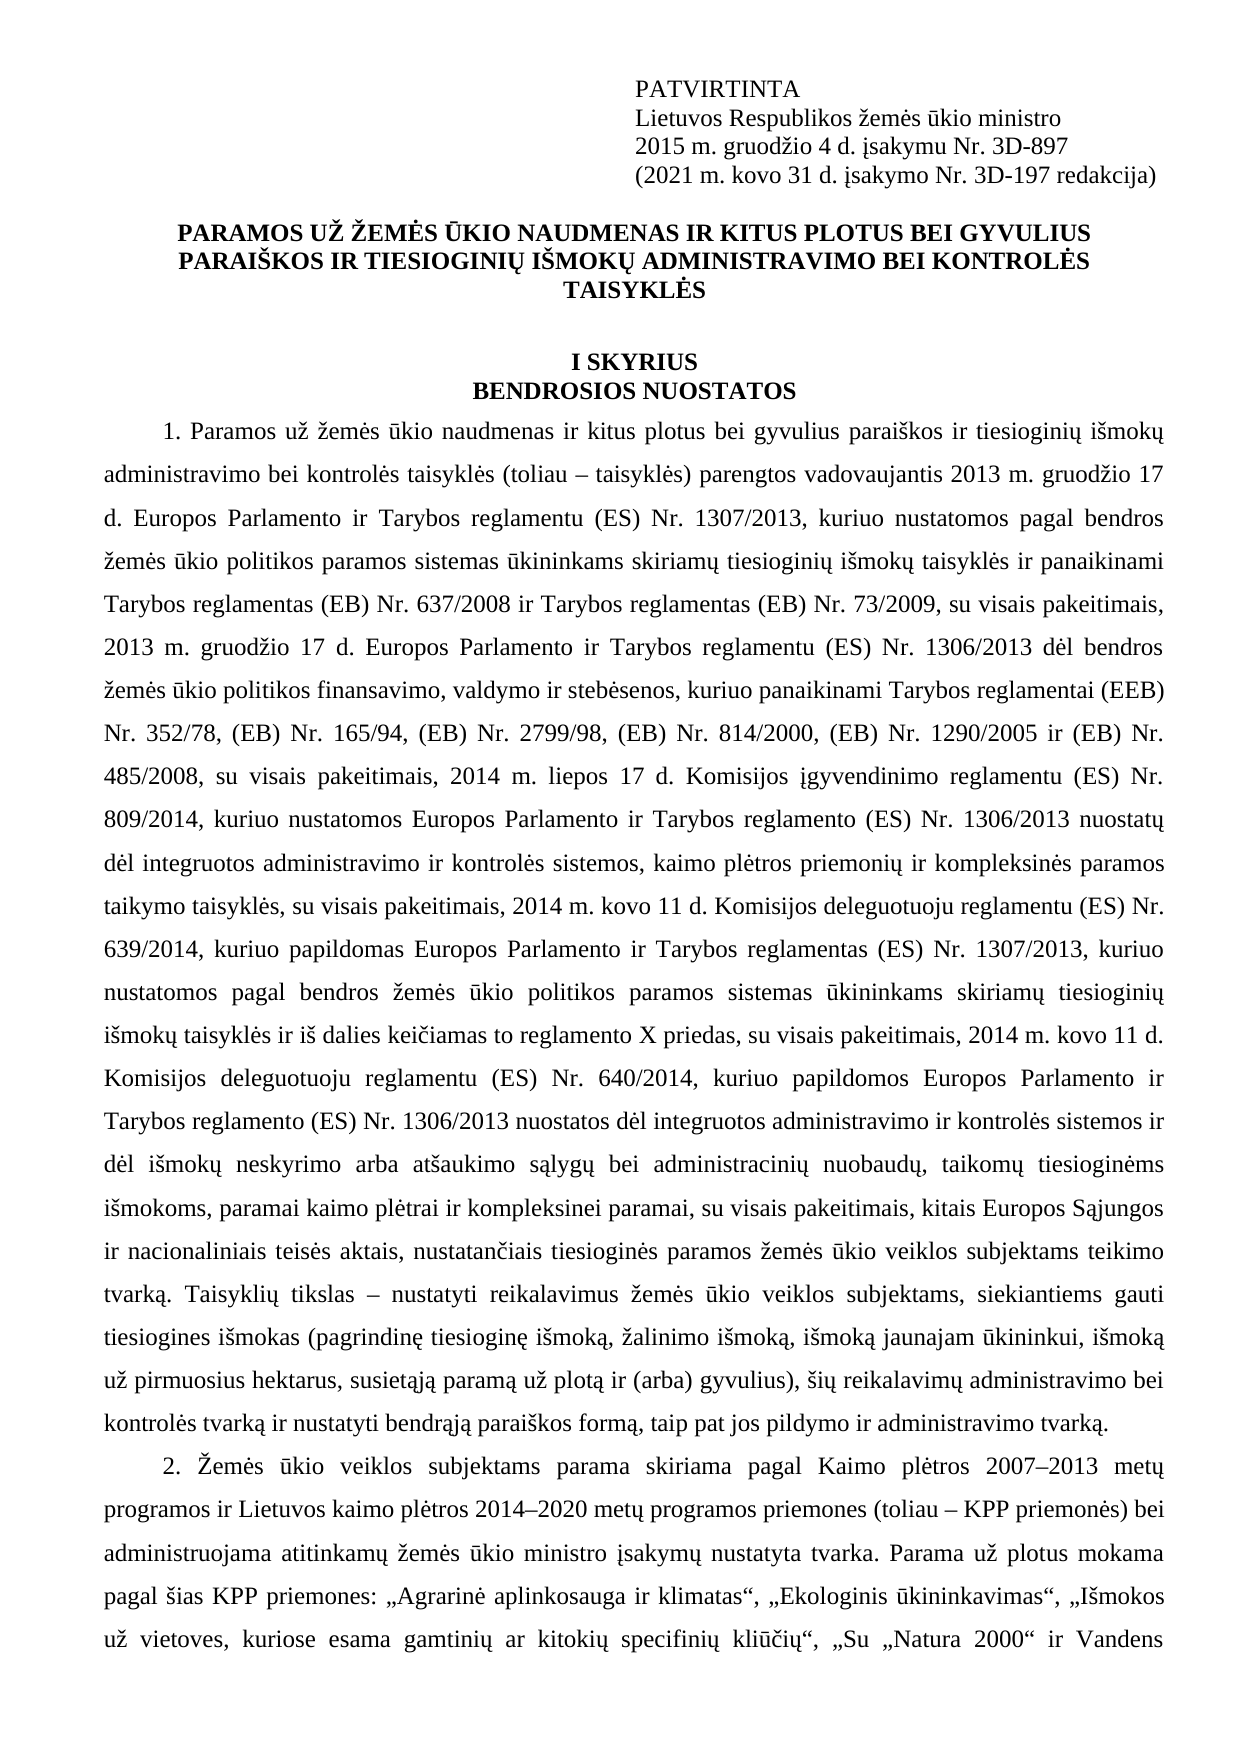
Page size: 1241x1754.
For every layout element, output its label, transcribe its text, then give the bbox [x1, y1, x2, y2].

text 2. Žemės ūkio veiklos subjektams parama skiriama pagal Kaimo plėtros 2007–2013 metų programos ir Lietuvos kaimo plėtros 2014–2020 metų programos priemones (toliau – KPP priemonės) bei administruojama atitinkamų žemės ūkio ministro įsakymų nustatyta tvarka. Parama už plotus mokama pagal šias KPP priemones: „Agrarinė aplinkosauga ir klimatas“, „Ekologinis ūkininkavimas“, „Išmokos už vietoves, kuriose esama gamtinių ar kitokių specifinių kliūčių“, „Su „Natura 2000“ ir Vandens [103, 1451, 1165, 1653]
text Lietuvos Respublikos žemės ūkio ministro [635, 103, 1165, 131]
text I SKYRIUS [103, 347, 1165, 376]
text BENDROSIOS NUOSTATOS [103, 376, 1165, 404]
text PARAMOS UŽ ŽEMĖS ŪKIO NAUDMENAS IR KITUS PLOTUS BEI GYVULIUS PARAIŠKOS IR TIESIOGINIŲ IŠMOKŲ ADMINISTRAVIMO BEI KONTROLĖS TAISYKLĖS [103, 218, 1165, 304]
text PATVIRTINTA [500, 74, 1165, 103]
text 1. Paramos už žemės ūkio naudmenas ir kitus plotus bei gyvulius paraiškos ir tiesioginių išmokų administravimo bei kontrolės taisyklės (toliau – taisyklės) parengtos vadovaujantis 2013 m. gruodžio 17 d. Europos Parlamento ir Tarybos reglamentu (ES) Nr. 1307/2013, kuriuo nustatomos pagal bendros žemės ūkio politikos paramos sistemas ūkininkams skiriamų tiesioginių išmokų taisyklės ir panaikinami Tarybos reglamentas (EB) Nr. 637/2008 ir Tarybos reglamentas (EB) Nr. 73/2009, su visais pakeitimais, 2013 m. gruodžio 17 d. Europos Parlamento ir Tarybos reglamentu (ES) Nr. 1306/2013 dėl bendros žemės ūkio politikos finansavimo, valdymo ir stebėsenos, kuriuo panaikinami Tarybos reglamentai (EEB) Nr. 352/78, (EB) Nr. 165/94, (EB) Nr. 2799/98, (EB) Nr. 814/2000, (EB) Nr. 1290/2005 ir (EB) Nr. 485/2008, su visais pakeitimais, 2014 m. liepos 17 d. Komisijos įgyvendinimo reglamentu (ES) Nr. 809/2014, kuriuo nustatomos Europos Parlamento ir Tarybos reglamento (ES) Nr. 1306/2013 nuostatų dėl integruotos administravimo ir kontrolės sistemos, kaimo plėtros priemonių ir kompleksinės paramos taikymo taisyklės, su visais pakeitimais, 2014 m. kovo 11 d. Komisijos deleguotuoju reglamentu (ES) Nr. 639/2014, kuriuo papildomas Europos Parlamento ir Tarybos reglamentas (ES) Nr. 1307/2013, kuriuo nustatomos pagal bendros žemės ūkio politikos paramos sistemas ūkininkams skiriamų tiesioginių išmokų taisyklės ir iš dalies keičiamas to reglamento X priedas, su visais pakeitimais, 2014 m. kovo 11 d. Komisijos deleguotuoju reglamentu (ES) Nr. 640/2014, kuriuo papildomos Europos Parlamento ir Tarybos reglamento (ES) Nr. 1306/2013 nuostatos dėl integruotos administravimo ir kontrolės sistemos ir dėl išmokų neskyrimo arba atšaukimo sąlygų bei administracinių nuobaudų, taikomų tiesioginėms išmokoms, paramai kaimo plėtrai ir kompleksinei paramai, su visais pakeitimais, kitais Europos Sąjungos ir nacionaliniais teisės aktais, nustatančiais tiesioginės paramos žemės ūkio veiklos subjektams teikimo tvarką. Taisyklių tikslas – nustatyti reikalavimus žemės ūkio veiklos subjektams, siekiantiems gauti tiesiogines išmokas (pagrindinę tiesioginę išmoką, žalinimo išmoką, išmoką jaunajam ūkininkui, išmoką už pirmuosius hektarus, susietąją paramą už plotą ir (arba) gyvulius), šių reikalavimų administravimo bei kontrolės tvarką ir nustatyti bendrąją paraiškos formą, taip pat jos pildymo ir administravimo tvarką. [103, 416, 1165, 1437]
text 2015 m. gruodžio 4 d. įsakymu Nr. 3D-897 [635, 131, 1165, 160]
text (2021 m. kovo 31 d. įsakymo Nr. 3D-197 redakcija) [635, 160, 1165, 189]
